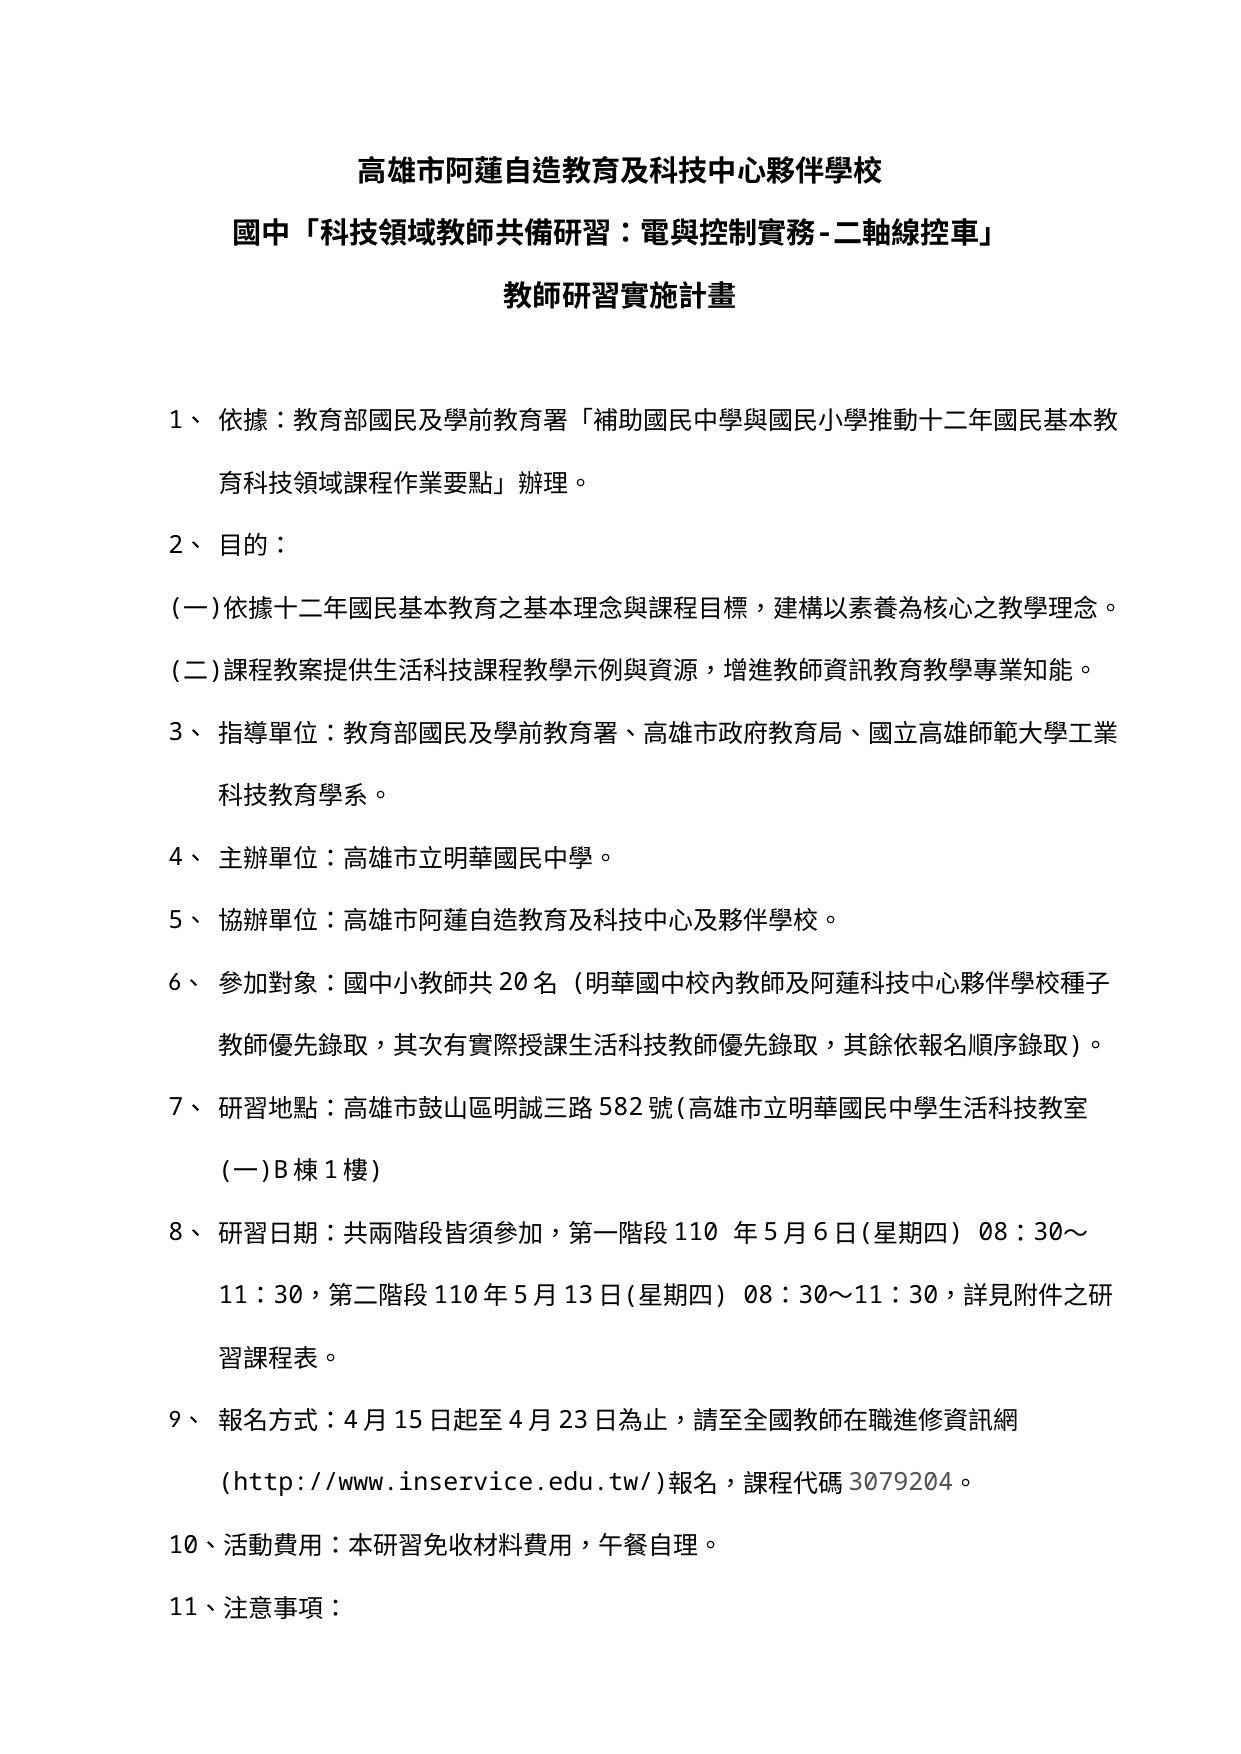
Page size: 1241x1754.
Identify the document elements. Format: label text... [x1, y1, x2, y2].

list 報名方式：4月15日起至4月23日為止，請至全國教師在職進修資訊網(http://www.inservice.edu.tw/)報名，課程代碼3079204。 [168, 1377, 1122, 1502]
list 目的： [168, 502, 1122, 564]
list 主辦單位：高雄市立明華國民中學。 [168, 814, 1122, 877]
list 協辦單位：高雄市阿蓮自造教育及科技中心及夥伴學校。 [168, 877, 1122, 939]
text 教師研習實施計畫 [118, 252, 1122, 314]
text 高雄市阿蓮自造教育及科技中心夥伴學校 [118, 127, 1122, 189]
list 指導單位：教育部國民及學前教育署、高雄市政府教育局、國立高雄師範大學工業科技教育學系。 [168, 689, 1122, 814]
list 研習日期：共兩階段皆須參加，第一階段110 年5月6日(星期四) 08：30～11：30，第二階段110年5月13日(星期四) 08：30～11：30，詳見附件之研習課程表。 [168, 1189, 1122, 1377]
list 注意事項： [168, 1564, 1122, 1627]
list 活動費用：本研習免收材料費用，午餐自理。 [168, 1502, 1122, 1564]
list 依據：教育部國民及學前教育署「補助國民中學與國民小學推動十二年國民基本教育科技領域課程作業要點」辦理。 [168, 377, 1122, 502]
text 國中「科技領域教師共備研習：電與控制實務-二軸線控車」 [118, 189, 1122, 252]
list 參加對象：國中小教師共20名 (明華國中校內教師及阿蓮科技中心夥伴學校種子教師優先錄取，其次有實際授課生活科技教師優先錄取，其餘依報名順序錄取)。 [168, 939, 1122, 1064]
list 研習地點：高雄市鼓山區明誠三路582號(高雄市立明華國民中學生活科技教室(一)B棟1樓) [168, 1064, 1122, 1189]
text (二)課程教案提供生活科技課程教學示例與資源，增進教師資訊教育教學專業知能。 [168, 627, 1122, 689]
text (一)依據十二年國民基本教育之基本理念與課程目標，建構以素養為核心之教學理念。 [168, 564, 1122, 627]
